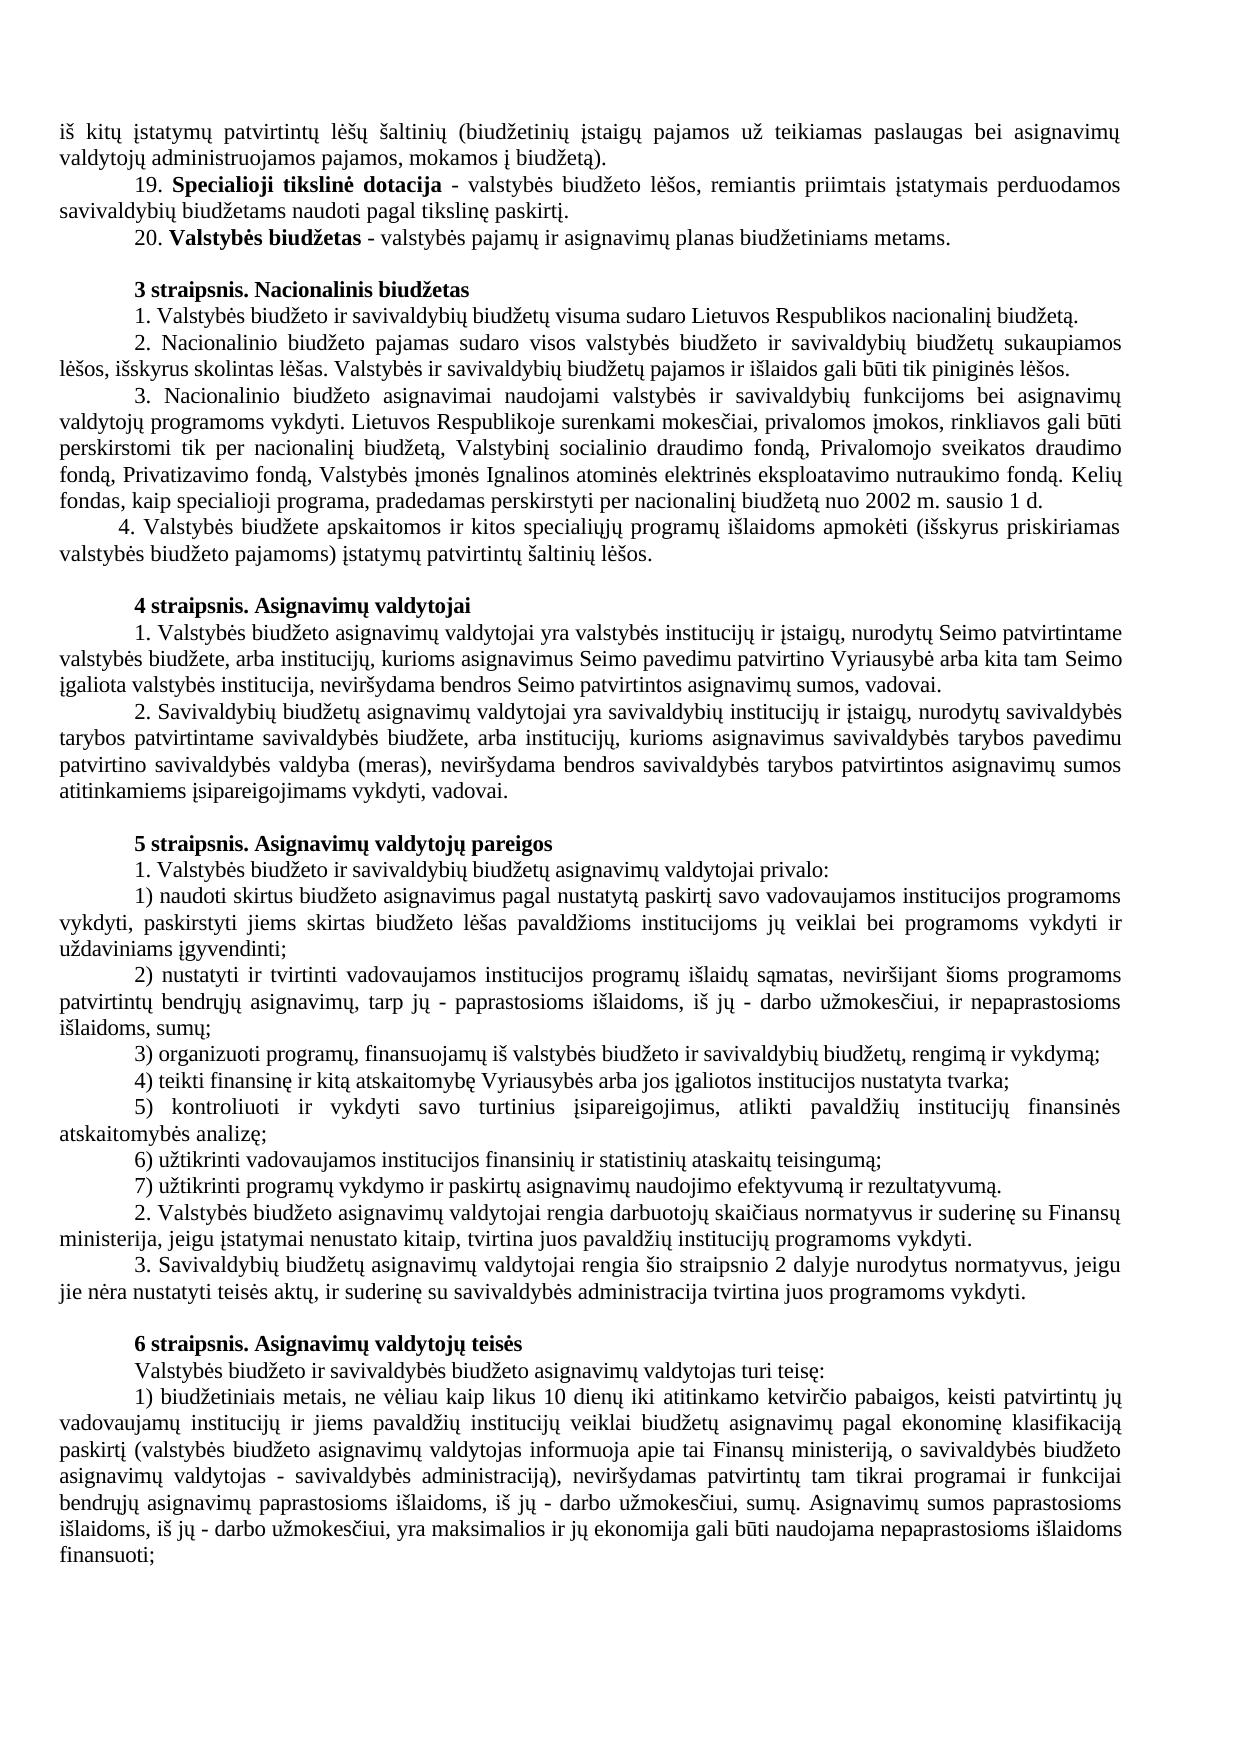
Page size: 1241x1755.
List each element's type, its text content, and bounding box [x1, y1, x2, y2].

text 5 straipsnis. Asignavimų valdytojų pareigos [59, 830, 1122, 856]
text 1. Valstybės biudžeto ir savivaldybių biudžetų asignavimų valdytojai privalo: [59, 856, 1122, 882]
text 1. Valstybės biudžeto ir savivaldybių biudžetų visuma sudaro Lietuvos Respublikos nacionalinį biudžetą. [59, 303, 1122, 329]
text 2. Nacionalinio biudžeto pajamas sudaro visos valstybės biudžeto ir savivaldybių biudžetų sukaupiamos lėšos, išskyrus skolintas lėšas. Valstybės ir savivaldybių biudžetų pajamos ir išlaidos gali būti tik piniginės lėšos. [59, 329, 1122, 382]
text 5) kontroliuoti ir vykdyti savo turtinius įsipareigojimus, atlikti pavaldžių institucijų finansinės atskaitomybės analizę; [59, 1093, 1122, 1146]
text 6) užtikrinti vadovaujamos institucijos finansinių ir statistinių ataskaitų teisingumą; [59, 1146, 1122, 1172]
text 1. Valstybės biudžeto asignavimų valdytojai yra valstybės institucijų ir įstaigų, nurodytų Seimo patvirtintame valstybės biudžete, arba institucijų, kurioms asignavimus Seimo pavedimu patvirtino Vyriausybė arba kita tam Seimo įgaliota valstybės institucija, neviršydama bendros Seimo patvirtintos asignavimų sumos, vadovai. [59, 619, 1122, 698]
text 1) biudžetiniais metais, ne vėliau kaip likus 10 dienų iki atitinkamo ketvirčio pabaigos, keisti patvirtintų jų vadovaujamų institucijų ir jiems pavaldžių institucijų veiklai biudžetų asignavimų pagal ekonominę klasifikaciją paskirtį (valstybės biudžeto asignavimų valdytojas informuoja apie tai Finansų ministeriją, o savivaldybės biudžeto asignavimų valdytojas - savivaldybės administraciją), neviršydamas patvirtintų tam tikrai programai ir funkcijai bendrųjų asignavimų paprastosioms išlaidoms, iš jų - darbo užmokesčiui, sumų. Asignavimų sumos paprastosioms išlaidoms, iš jų - darbo užmokesčiui, yra maksimalios ir jų ekonomija gali būti naudojama nepaprastosioms išlaidoms finansuoti; [59, 1383, 1122, 1568]
text 3. Nacionalinio biudžeto asignavimai naudojami valstybės ir savivaldybių funkcijoms bei asignavimų valdytojų programoms vykdyti. Lietuvos Respublikoje surenkami mokesčiai, privalomos įmokos, rinkliavos gali būti perskirstomi tik per nacionalinį biudžetą, Valstybinį socialinio draudimo fondą, Privalomojo sveikatos draudimo fondą, Privatizavimo fondą, Valstybės įmonės Ignalinos atominės elektrinės eksploatavimo nutraukimo fondą. Kelių fondas, kaip specialioji programa, pradedamas perskirstyti per nacionalinį biudžetą nuo 2002 m. sausio 1 d. [59, 382, 1122, 513]
text 4. Valstybės biudžete apskaitomos ir kitos specialiųjų programų išlaidoms apmokėti (išskyrus priskiriamas valstybės biudžeto pajamoms) įstatymų patvirtintų šaltinių lėšos. [59, 513, 1122, 566]
text 2. Valstybės biudžeto asignavimų valdytojai rengia darbuotojų skaičiaus normatyvus ir suderinę su Finansų ministerija, jeigu įstatymai nenustato kitaip, tvirtina juos pavaldžių institucijų programoms vykdyti. [59, 1199, 1122, 1251]
text 3. Savivaldybių biudžetų asignavimų valdytojai rengia šio straipsnio 2 dalyje nurodytus normatyvus, jeigu jie nėra nustatyti teisės aktų, ir suderinę su savivaldybės administracija tvirtina juos programoms vykdyti. [59, 1251, 1122, 1304]
text iš kitų įstatymų patvirtintų lėšų šaltinių (biudžetinių įstaigų pajamos už teikiamas paslaugas bei asignavimų valdytojų administruojamos pajamos, mokamos į biudžetą). [59, 118, 1122, 171]
text 1) naudoti skirtus biudžeto asignavimus pagal nustatytą paskirtį savo vadovaujamos institucijos programoms vykdyti, paskirstyti jiems skirtas biudžeto lėšas pavaldžioms institucijoms jų veiklai bei programoms vykdyti ir uždaviniams įgyvendinti; [59, 882, 1122, 961]
text 6 straipsnis. Asignavimų valdytojų teisės [59, 1330, 1122, 1357]
text 4) teikti finansinę ir kitą atskaitomybę Vyriausybės arba jos įgaliotos institucijos nustatyta tvarka; [59, 1067, 1122, 1093]
text 20. Valstybės biudžetas - valstybės pajamų ir asignavimų planas biudžetiniams metams. [59, 223, 1122, 250]
text 7) užtikrinti programų vykdymo ir paskirtų asignavimų naudojimo efektyvumą ir rezultatyvumą. [59, 1172, 1122, 1199]
text 4 straipsnis. Asignavimų valdytojai [59, 592, 1122, 619]
text 3) organizuoti programų, finansuojamų iš valstybės biudžeto ir savivaldybių biudžetų, rengimą ir vykdymą; [59, 1041, 1122, 1067]
text 19. Specialioji tikslinė dotacija - valstybės biudžeto lėšos, remiantis priimtais įstatymais perduodamos savivaldybių biudžetams naudoti pagal tikslinę paskirtį. [59, 171, 1122, 223]
text 2) nustatyti ir tvirtinti vadovaujamos institucijos programų išlaidų sąmatas, neviršijant šioms programoms patvirtintų bendrųjų asignavimų, tarp jų - paprastosioms išlaidoms, iš jų - darbo užmokesčiui, ir nepaprastosioms išlaidoms, sumų; [59, 961, 1122, 1041]
text 2. Savivaldybių biudžetų asignavimų valdytojai yra savivaldybių institucijų ir įstaigų, nurodytų savivaldybės tarybos patvirtintame savivaldybės biudžete, arba institucijų, kurioms asignavimus savivaldybės tarybos pavedimu patvirtino savivaldybės valdyba (meras), neviršydama bendros savivaldybės tarybos patvirtintos asignavimų sumos atitinkamiems įsipareigojimams vykdyti, vadovai. [59, 698, 1122, 803]
text 3 straipsnis. Nacionalinis biudžetas [59, 276, 1122, 303]
text Valstybės biudžeto ir savivaldybės biudžeto asignavimų valdytojas turi teisę: [59, 1357, 1122, 1383]
